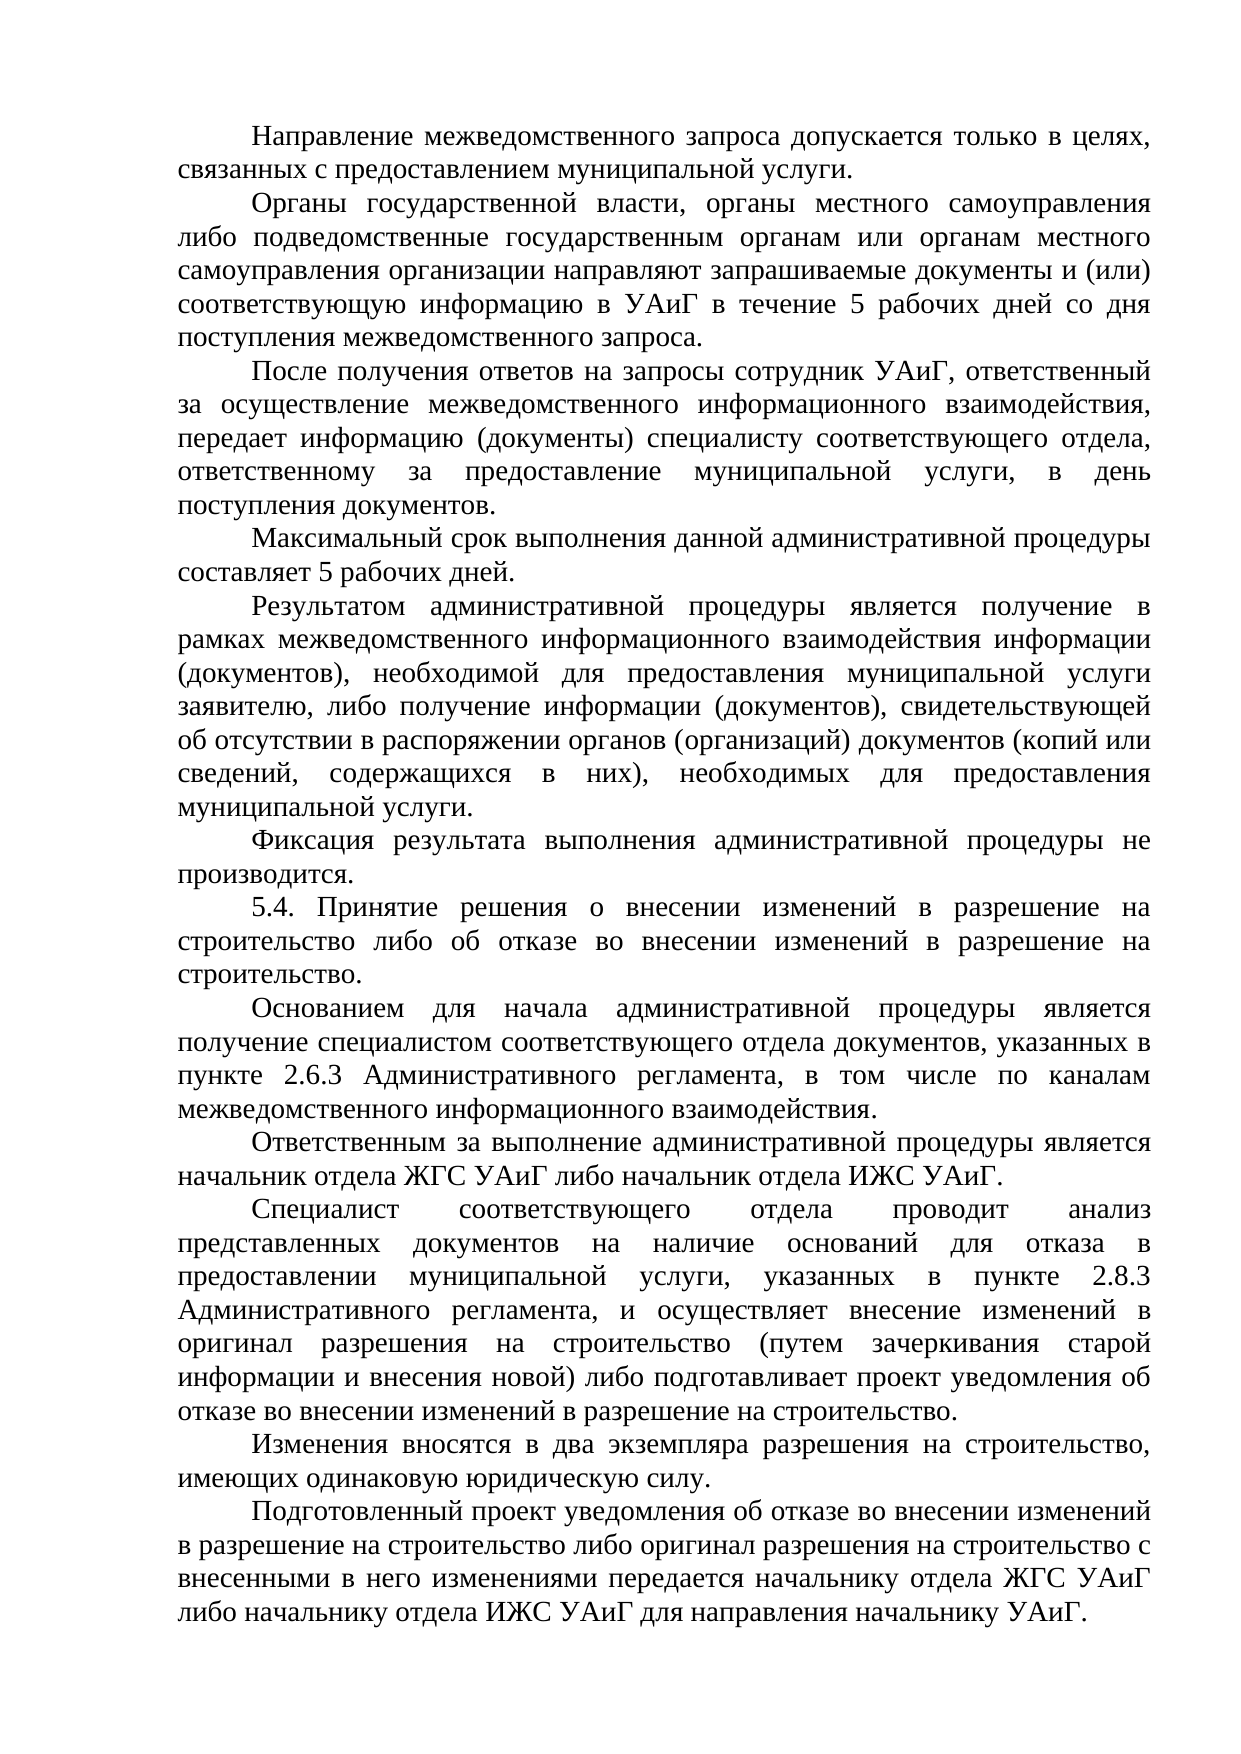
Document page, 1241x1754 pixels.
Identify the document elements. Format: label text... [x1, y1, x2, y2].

text Ответственным за выполнение административной процедуры является начальник отдела ЖГС УАиГ либо начальник отдела ИЖС УАиГ. [177, 1124, 1152, 1191]
text Фиксация результата выполнения административной процедуры не производится. [177, 822, 1152, 889]
text Направление межведомственного запроса допускается только в целях, связанных с предоставлением муниципальной услуги. [177, 118, 1152, 185]
text Органы государственной власти, органы местного самоуправления либо подведомственные государственным органам или органам местного самоуправления организации направляют запрашиваемые документы и (или) соответствующую информацию в УАиГ в течение 5 рабочих дней со дня поступления межведомственного запроса. [177, 185, 1152, 353]
text После получения ответов на запросы сотрудник УАиГ, ответственный за осуществление межведомственного информационного взаимодействия, передает информацию (документы) специалисту соответствующего отдела, ответственному за предоставление муниципальной услуги, в день поступления документов. [177, 353, 1152, 521]
text Максимальный срок выполнения данной административной процедуры составляет 5 рабочих дней. [177, 521, 1152, 588]
text Подготовленный проект уведомления об отказе во внесении изменений в разрешение на строительство либо оригинал разрешения на строительство с внесенными в него изменениями передается начальнику отдела ЖГС УАиГ либо начальнику отдела ИЖС УАиГ для направления начальнику УАиГ. [177, 1493, 1152, 1627]
text Результатом административной процедуры является получение в рамках межведомственного информационного взаимодействия информации (документов), необходимой для предоставления муниципальной услуги заявителю, либо получение информации (документов), свидетельствующей об отсутствии в распоряжении органов (организаций) документов (копий или сведений, содержащихся в них), необходимых для предоставления муниципальной услуги. [177, 588, 1152, 822]
text 5.4. Принятие решения о внесении изменений в разрешение на строительство либо об отказе во внесении изменений в разрешение на строительство. [177, 889, 1152, 990]
text Специалист соответствующего отдела проводит анализ представленных документов на наличие оснований для отказа в предоставлении муниципальной услуги, указанных в пункте 2.8.3 Административного регламента, и осуществляет внесение изменений в оригинал разрешения на строительство (путем зачеркивания старой информации и внесения новой) либо подготавливает проект уведомления об отказе во внесении изменений в разрешение на строительство. [177, 1191, 1152, 1426]
text Основанием для начала административной процедуры является получение специалистом соответствующего отдела документов, указанных в пункте 2.6.3 Административного регламента, в том числе по каналам межведомственного информационного взаимодействия. [177, 990, 1152, 1124]
text Изменения вносятся в два экземпляра разрешения на строительство, имеющих одинаковую юридическую силу. [177, 1426, 1152, 1493]
